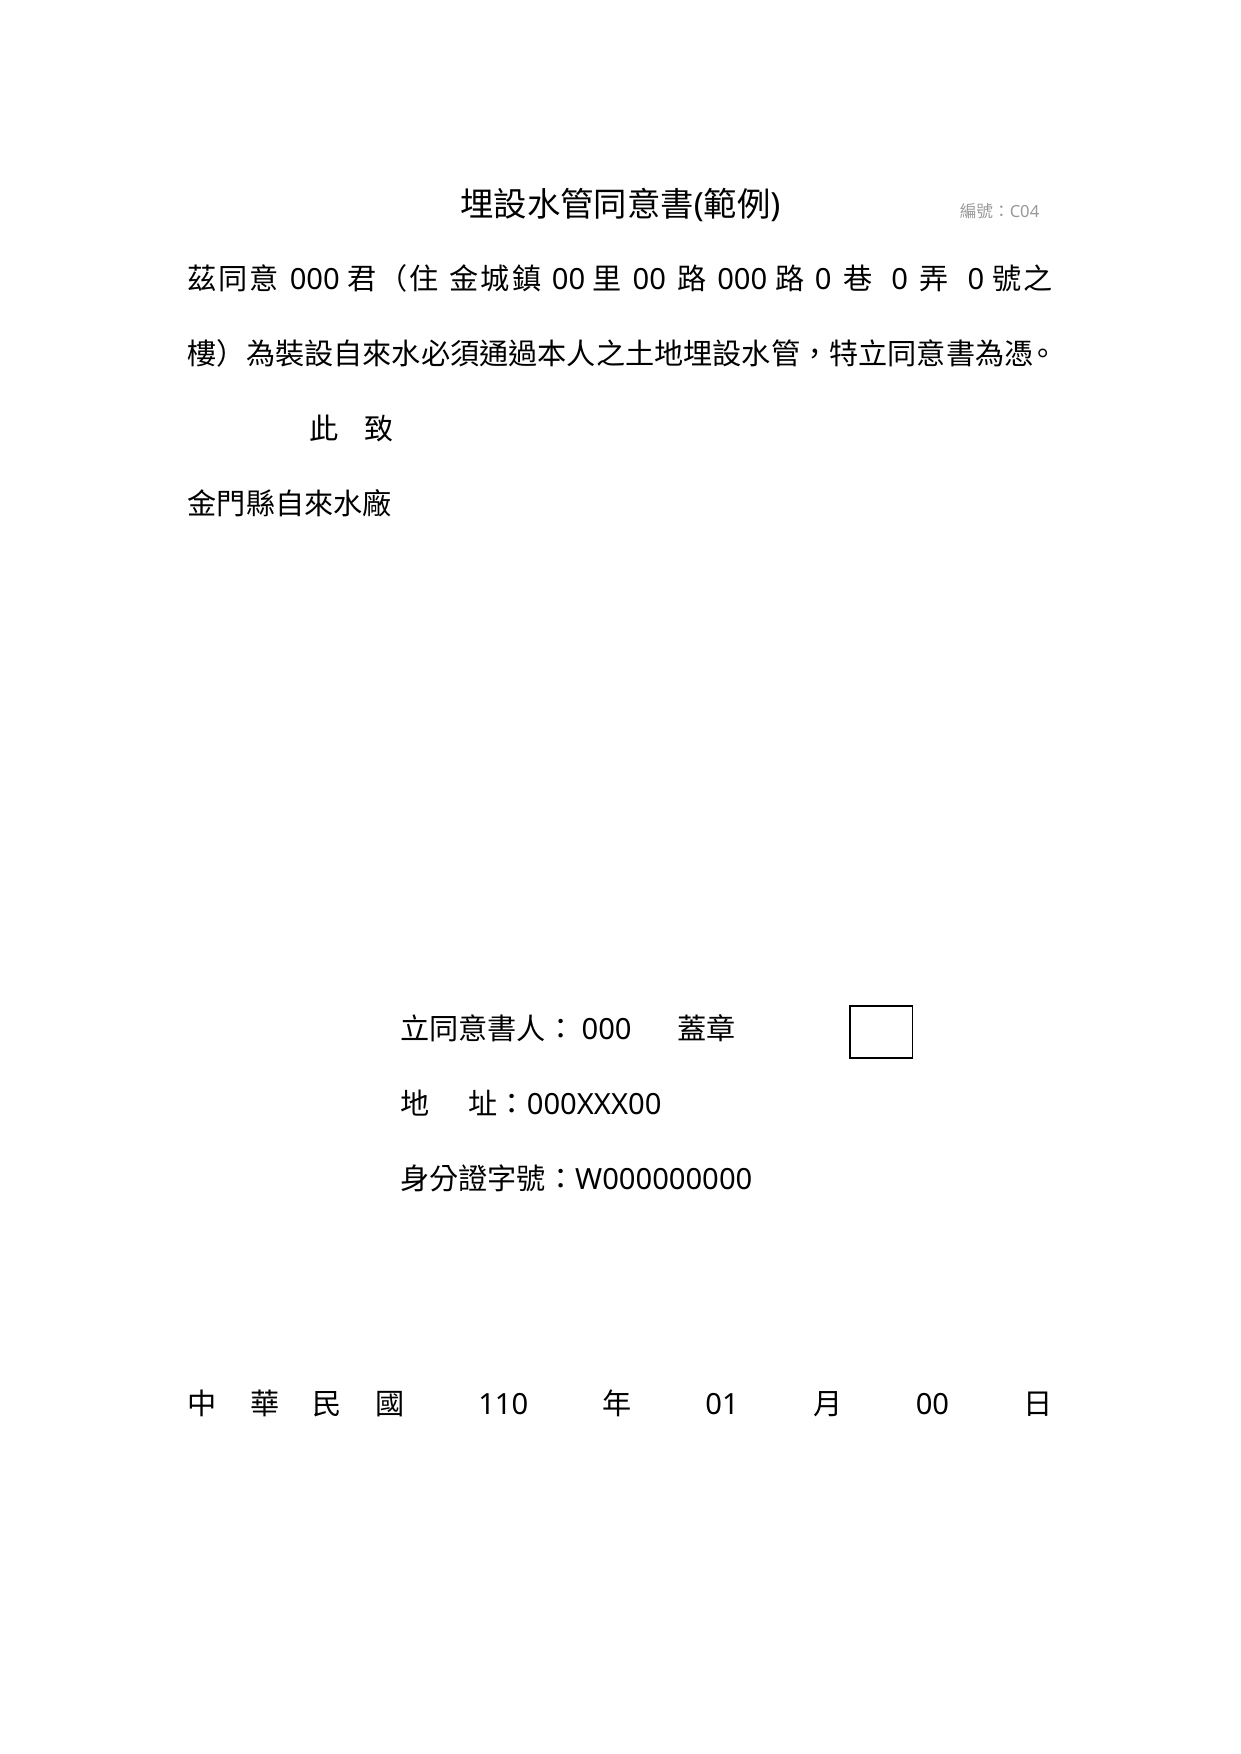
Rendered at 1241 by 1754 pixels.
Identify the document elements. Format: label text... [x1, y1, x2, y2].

text 地 址：000XXX00 [187, 1064, 1053, 1139]
text 編號：C04 [959, 198, 1048, 223]
text 身分證字號：W000000000 [187, 1139, 1053, 1214]
text 茲同意 000君（住 金城鎮 00里 00 路 000路 0 巷 0 弄 0號之 樓）為裝設自來水必須通過本人之土地埋設水管，特立同意書為憑。 [187, 239, 1053, 389]
text 金門縣自來水廠 [187, 464, 1053, 539]
text 立同意書人： 000 蓋章 [187, 989, 1053, 1064]
text 此 致 [187, 389, 1053, 464]
text 埋設水管同意書(範例) [187, 164, 1053, 239]
text 中華民國 110 年 01 月 00 日 [187, 1364, 1053, 1439]
